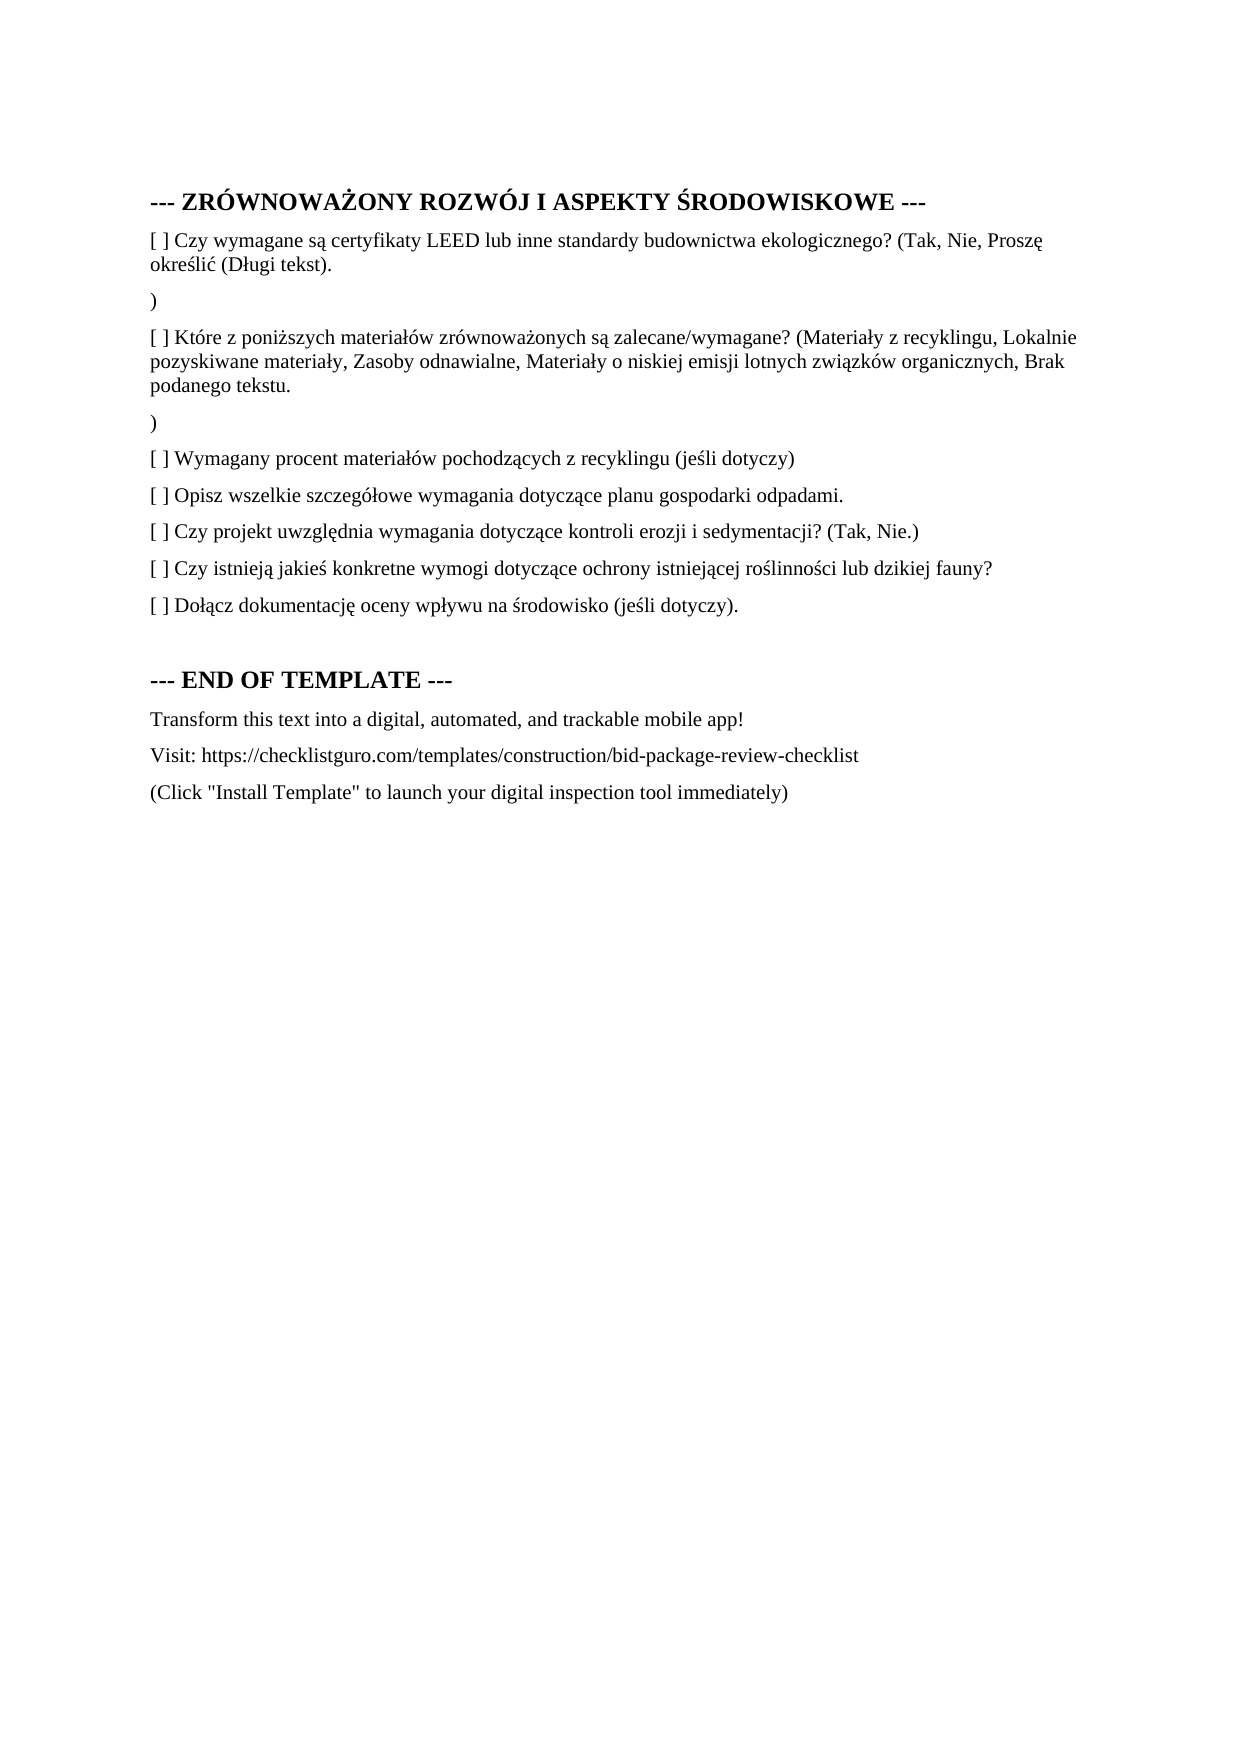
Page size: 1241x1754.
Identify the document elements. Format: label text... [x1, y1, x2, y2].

text [ ] Czy projekt uwzględnia wymagania dotyczące kontroli erozji i sedymentacji? (Tak, Nie.) [150, 519, 1090, 543]
text --- END OF TEMPLATE --- [150, 666, 1090, 694]
text Transform this text into a digital, automated, and trackable mobile app! [150, 707, 1090, 731]
text [ ] Czy wymagane są certyfikaty LEED lub inne standardy budownictwa ekologicznego? (Tak, Nie, Proszę określić (Długi tekst). [150, 228, 1090, 276]
text ) [150, 410, 1090, 434]
text [ ] Wymagany procent materiałów pochodzących z recyklingu (jeśli dotyczy) [150, 446, 1090, 470]
text Visit: https://checklistguro.com/templates/construction/bid-package-review-checklist [150, 743, 1090, 767]
text ) [150, 288, 1090, 312]
text [ ] Dołącz dokumentację oceny wpływu na środowisko (jeśli dotyczy). [150, 592, 1090, 617]
text [ ] Czy istnieją jakieś konkretne wymogi dotyczące ochrony istniejącej roślinności lub dzikiej fauny? [150, 556, 1090, 580]
text [ ] Opisz wszelkie szczegółowe wymagania dotyczące planu gospodarki odpadami. [150, 483, 1090, 507]
text --- ZRÓWNOWAŻONY ROZWÓJ I ASPEKTY ŚRODOWISKOWE --- [150, 187, 1090, 215]
text [ ] Które z poniższych materiałów zrównoważonych są zalecane/wymagane? (Materiały z recyklingu, Lokalnie pozyskiwane materiały, Zasoby odnawialne, Materiały o niskiej emisji lotnych związków organicznych, Brak podanego tekstu. [150, 325, 1090, 397]
text (Click "Install Template" to launch your digital inspection tool immediately) [150, 780, 1090, 804]
